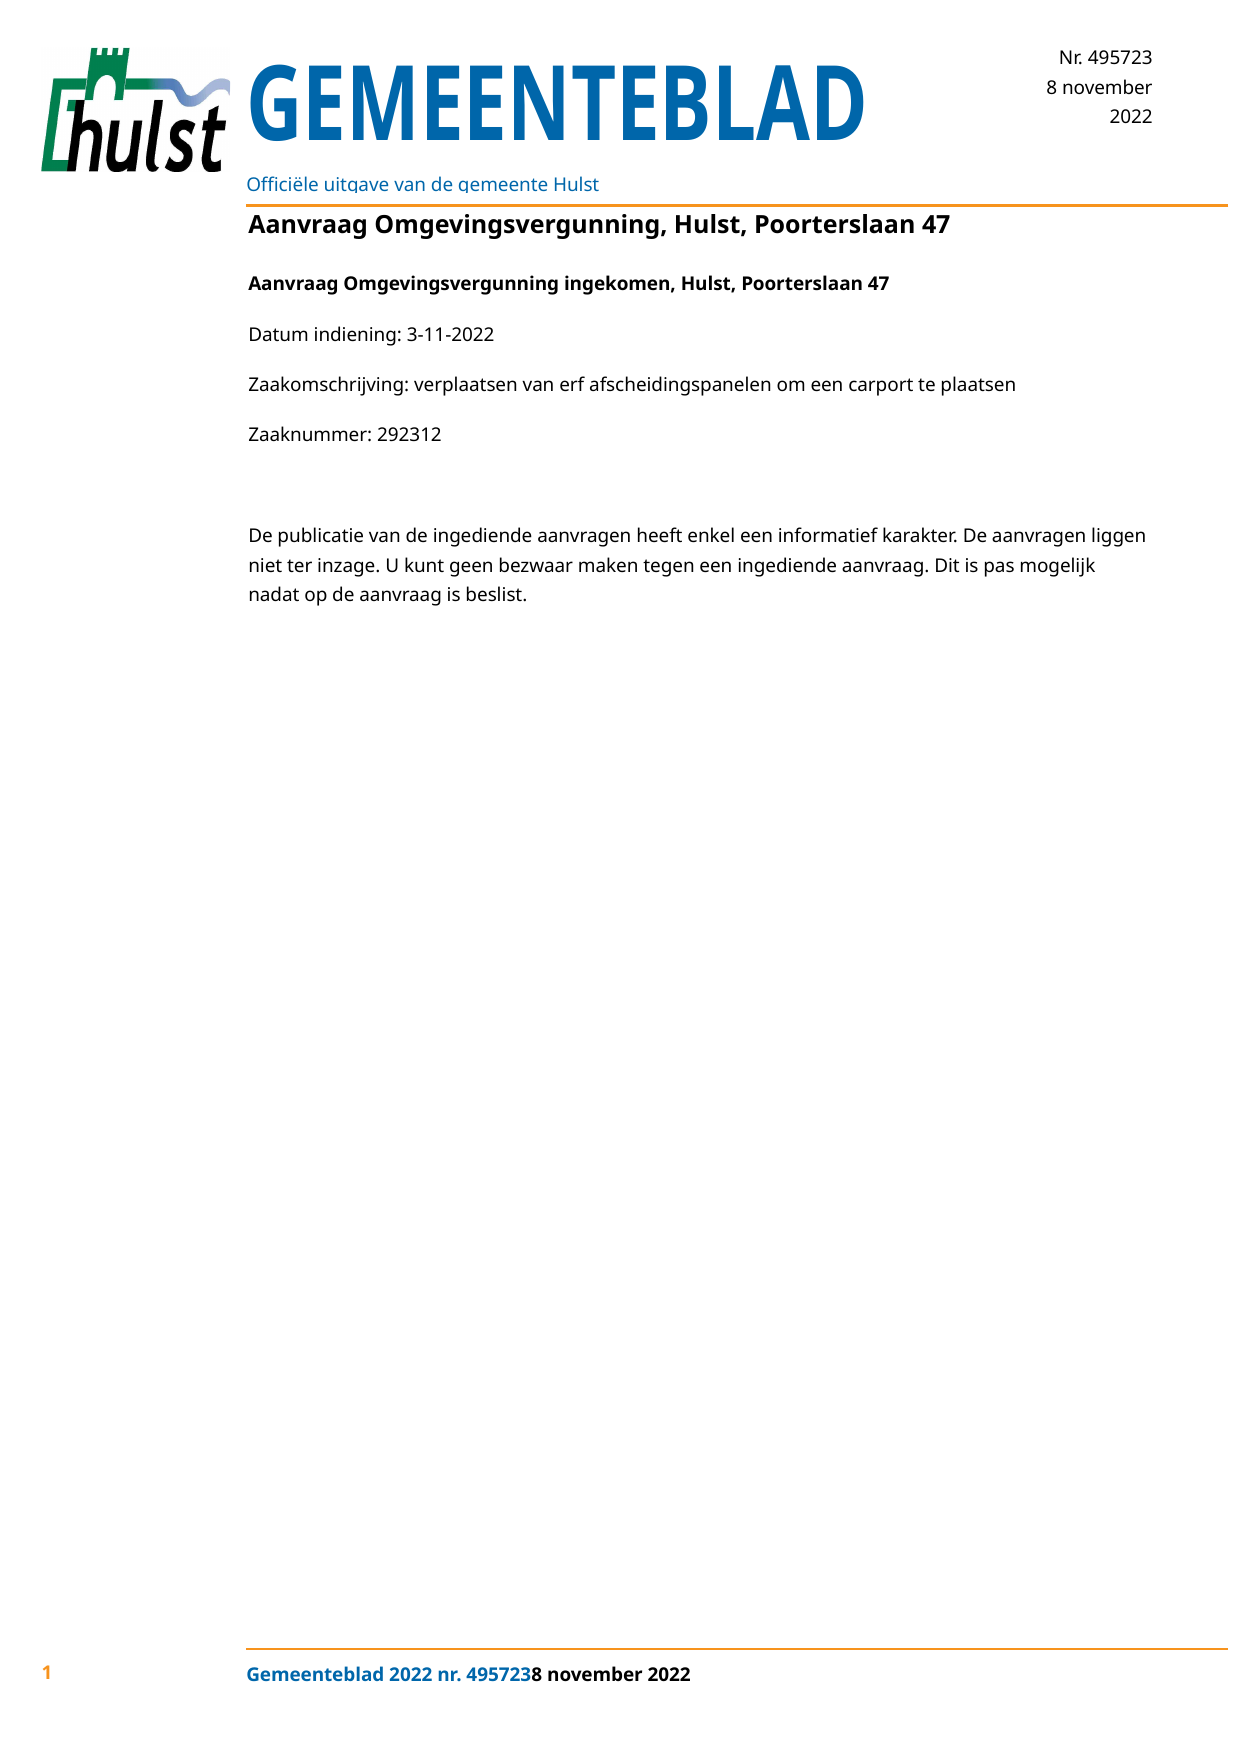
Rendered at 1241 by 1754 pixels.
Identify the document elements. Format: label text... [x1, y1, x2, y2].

text Aanvraag Omgevingsvergunning ingekomen, Hulst, Poorterslaan 47 [248, 270, 1152, 296]
text Aanvraag Omgevingsvergunning, Hulst, Poorterslaan 47 [248, 207, 1152, 241]
picture [41, 47, 231, 172]
text De publicatie van de ingediende aanvragen heeft enkel een informatief karakter. De aanvragen liggen niet ter inzage. U kunt geen bezwaar maken tegen een ingediende aanvraag. Dit is pas mogelijk nadat op de aanvraag is beslist. [248, 522, 1152, 607]
text Zaakomschrijving: verplaatsen van erf afscheidingspanelen om een carport te plaatsen [248, 371, 1152, 397]
text Datum indiening: 3-11-2022 [248, 321, 1152, 346]
text Zaaknummer: 292312 [248, 422, 1152, 447]
